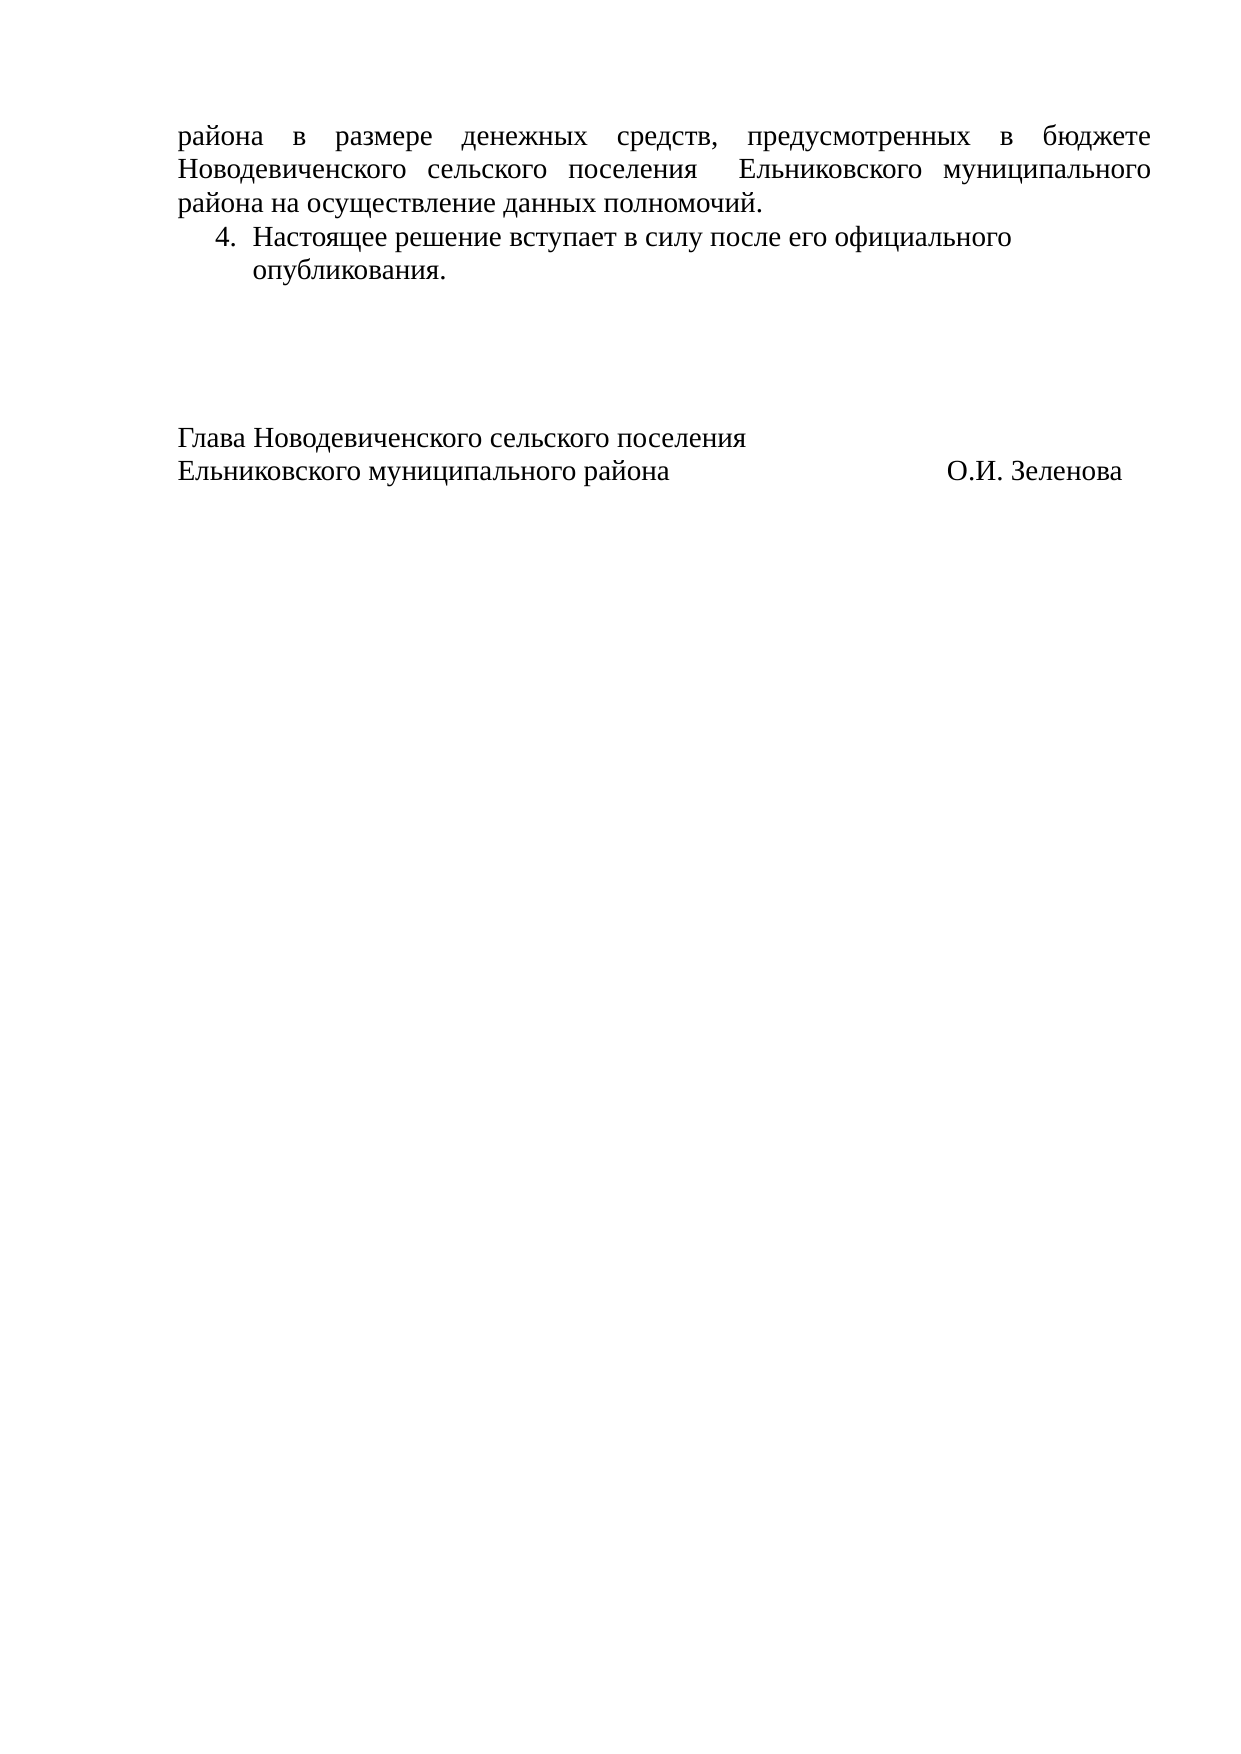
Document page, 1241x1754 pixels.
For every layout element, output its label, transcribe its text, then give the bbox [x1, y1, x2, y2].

text Ельниковского муниципального района О.И. Зеленова [177, 453, 1152, 487]
text Глава Новодевиченского сельского поселения [177, 420, 1152, 453]
text района в размере денежных средств, предусмотренных в бюджете Новодевиченского сельского поселения Ельниковского муниципального района на осуществление данных полномочий. [177, 118, 1152, 219]
list Настоящее решение вступает в силу после его официального опубликования. [215, 219, 1152, 286]
